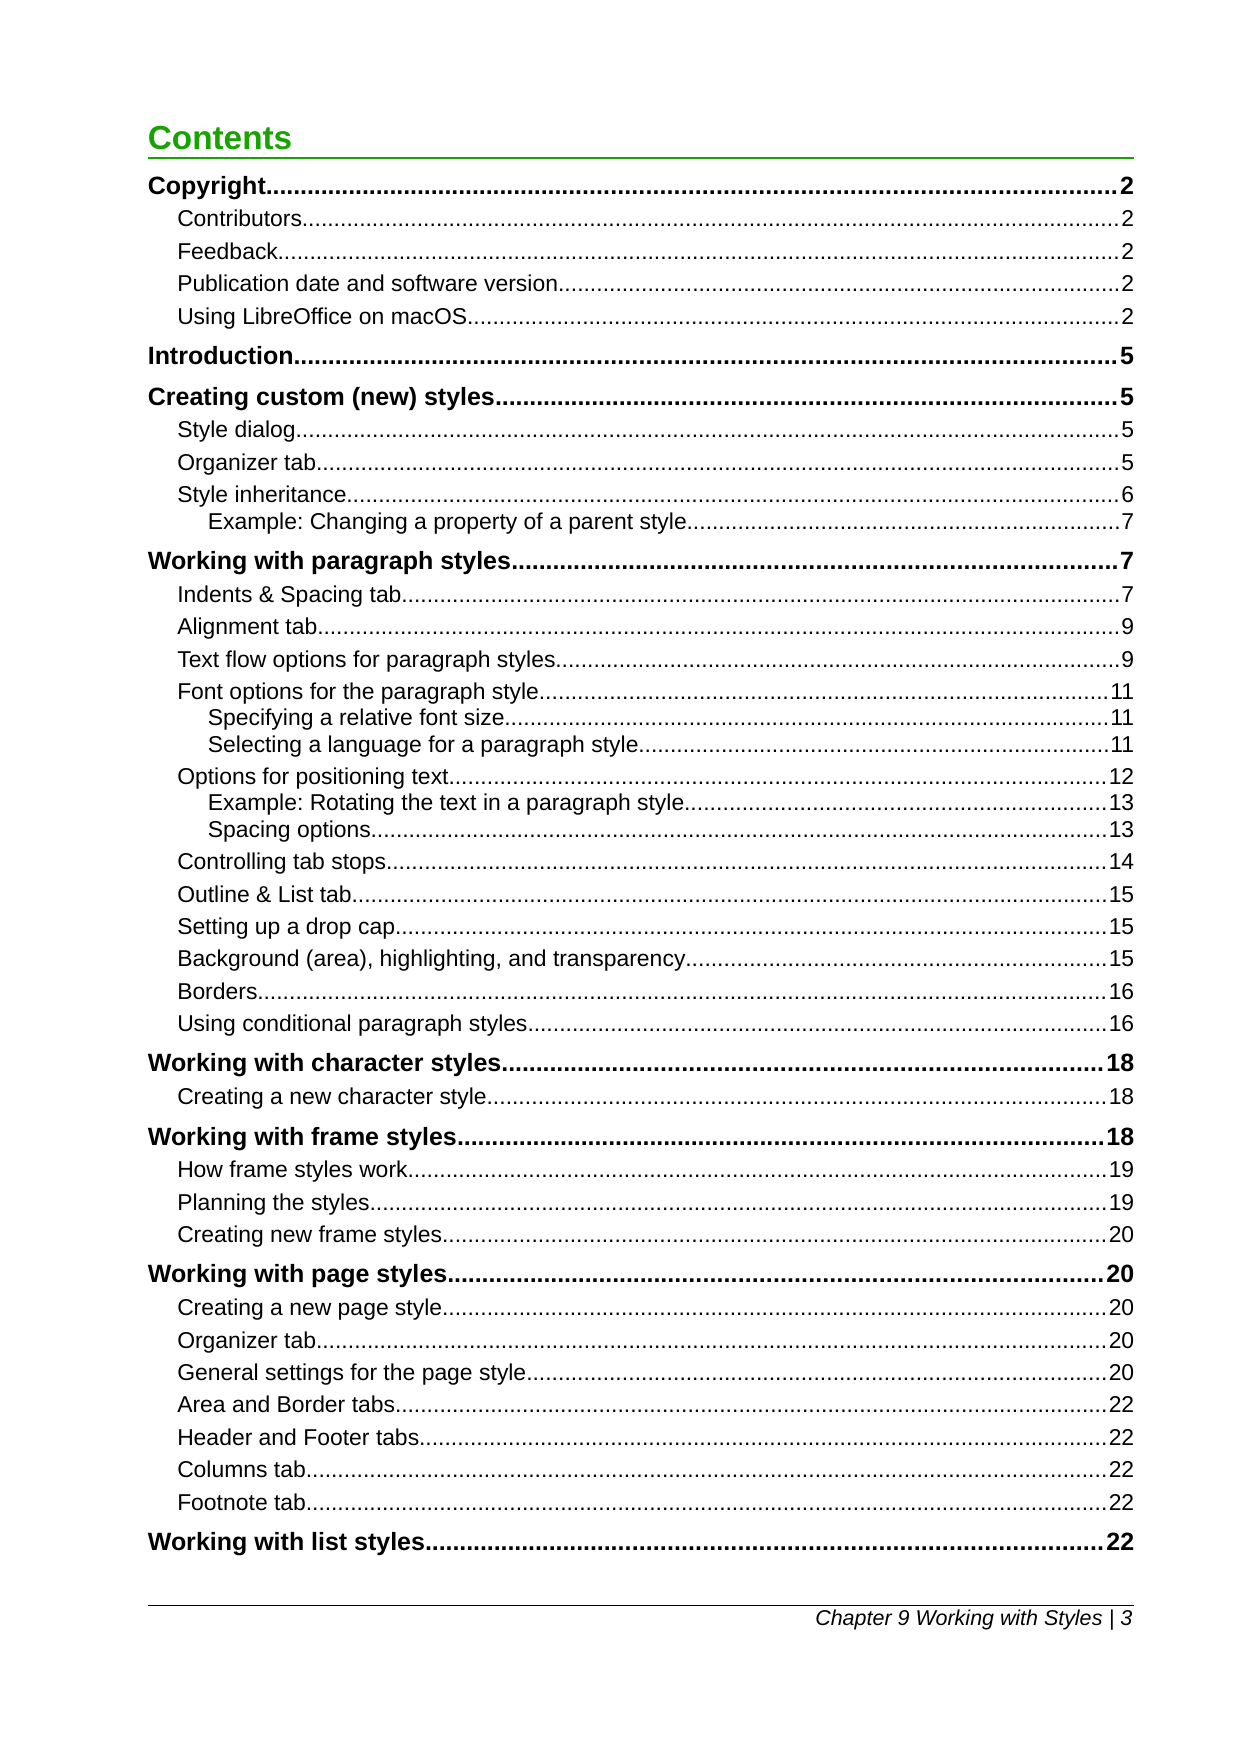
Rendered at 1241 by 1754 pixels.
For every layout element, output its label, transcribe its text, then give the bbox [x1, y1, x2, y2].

text Style inheritance 6 [177, 481, 1134, 508]
text Copyright 2 [148, 171, 1134, 199]
text Controlling tab stops 14 [177, 848, 1134, 874]
text Using conditional paragraph styles 16 [177, 1010, 1134, 1036]
text Indents & Spacing tab 7 [177, 581, 1134, 607]
text Working with list styles 22 [148, 1527, 1134, 1556]
text Creating custom (new) styles 5 [148, 382, 1134, 410]
text Example: Rotating the text in a paragraph style 13 [208, 789, 1134, 816]
text Outline & List tab 15 [177, 881, 1134, 907]
text Working with character styles 18 [148, 1048, 1134, 1077]
text Organizer tab 20 [177, 1327, 1134, 1353]
text Area and Border tabs 22 [177, 1391, 1134, 1418]
subtitle Contents [148, 118, 1134, 157]
text Working with frame styles 18 [148, 1122, 1134, 1150]
text Introduction 5 [148, 341, 1134, 370]
text Alignment tab 9 [177, 613, 1134, 639]
text Example: Changing a property of a parent style 7 [208, 508, 1134, 534]
text Contributors 2 [177, 205, 1134, 232]
text Planning the styles 19 [177, 1189, 1134, 1215]
text Creating new frame styles 20 [177, 1221, 1134, 1247]
text Using LibreOffice on macOS 2 [177, 303, 1134, 329]
text Creating a new character style 18 [177, 1083, 1134, 1109]
text Working with paragraph styles 7 [148, 546, 1134, 575]
text Text flow options for paragraph styles 9 [177, 646, 1134, 672]
text Selecting a language for a paragraph style 11 [208, 731, 1134, 757]
text Header and Footer tabs 22 [177, 1424, 1134, 1450]
text Setting up a drop cap 15 [177, 913, 1134, 939]
text Style dialog 5 [177, 416, 1134, 443]
text Specifying a relative font size 11 [208, 704, 1134, 731]
text Footnote tab 22 [177, 1489, 1134, 1515]
text Options for positioning text 12 [177, 763, 1134, 789]
text Font options for the paragraph style 11 [177, 678, 1134, 704]
text How frame styles work 19 [177, 1156, 1134, 1183]
text Spacing options 13 [208, 816, 1134, 842]
text General settings for the page style 20 [177, 1359, 1134, 1385]
text Background (area), highlighting, and transparency 15 [177, 945, 1134, 972]
text Organizer tab 5 [177, 449, 1134, 475]
text Publication date and software version 2 [177, 270, 1134, 297]
text Columns tab 22 [177, 1456, 1134, 1483]
text Borders 16 [177, 978, 1134, 1004]
text Feedback 2 [177, 238, 1134, 264]
text Creating a new page style 20 [177, 1294, 1134, 1321]
text Working with page styles 20 [148, 1259, 1134, 1288]
